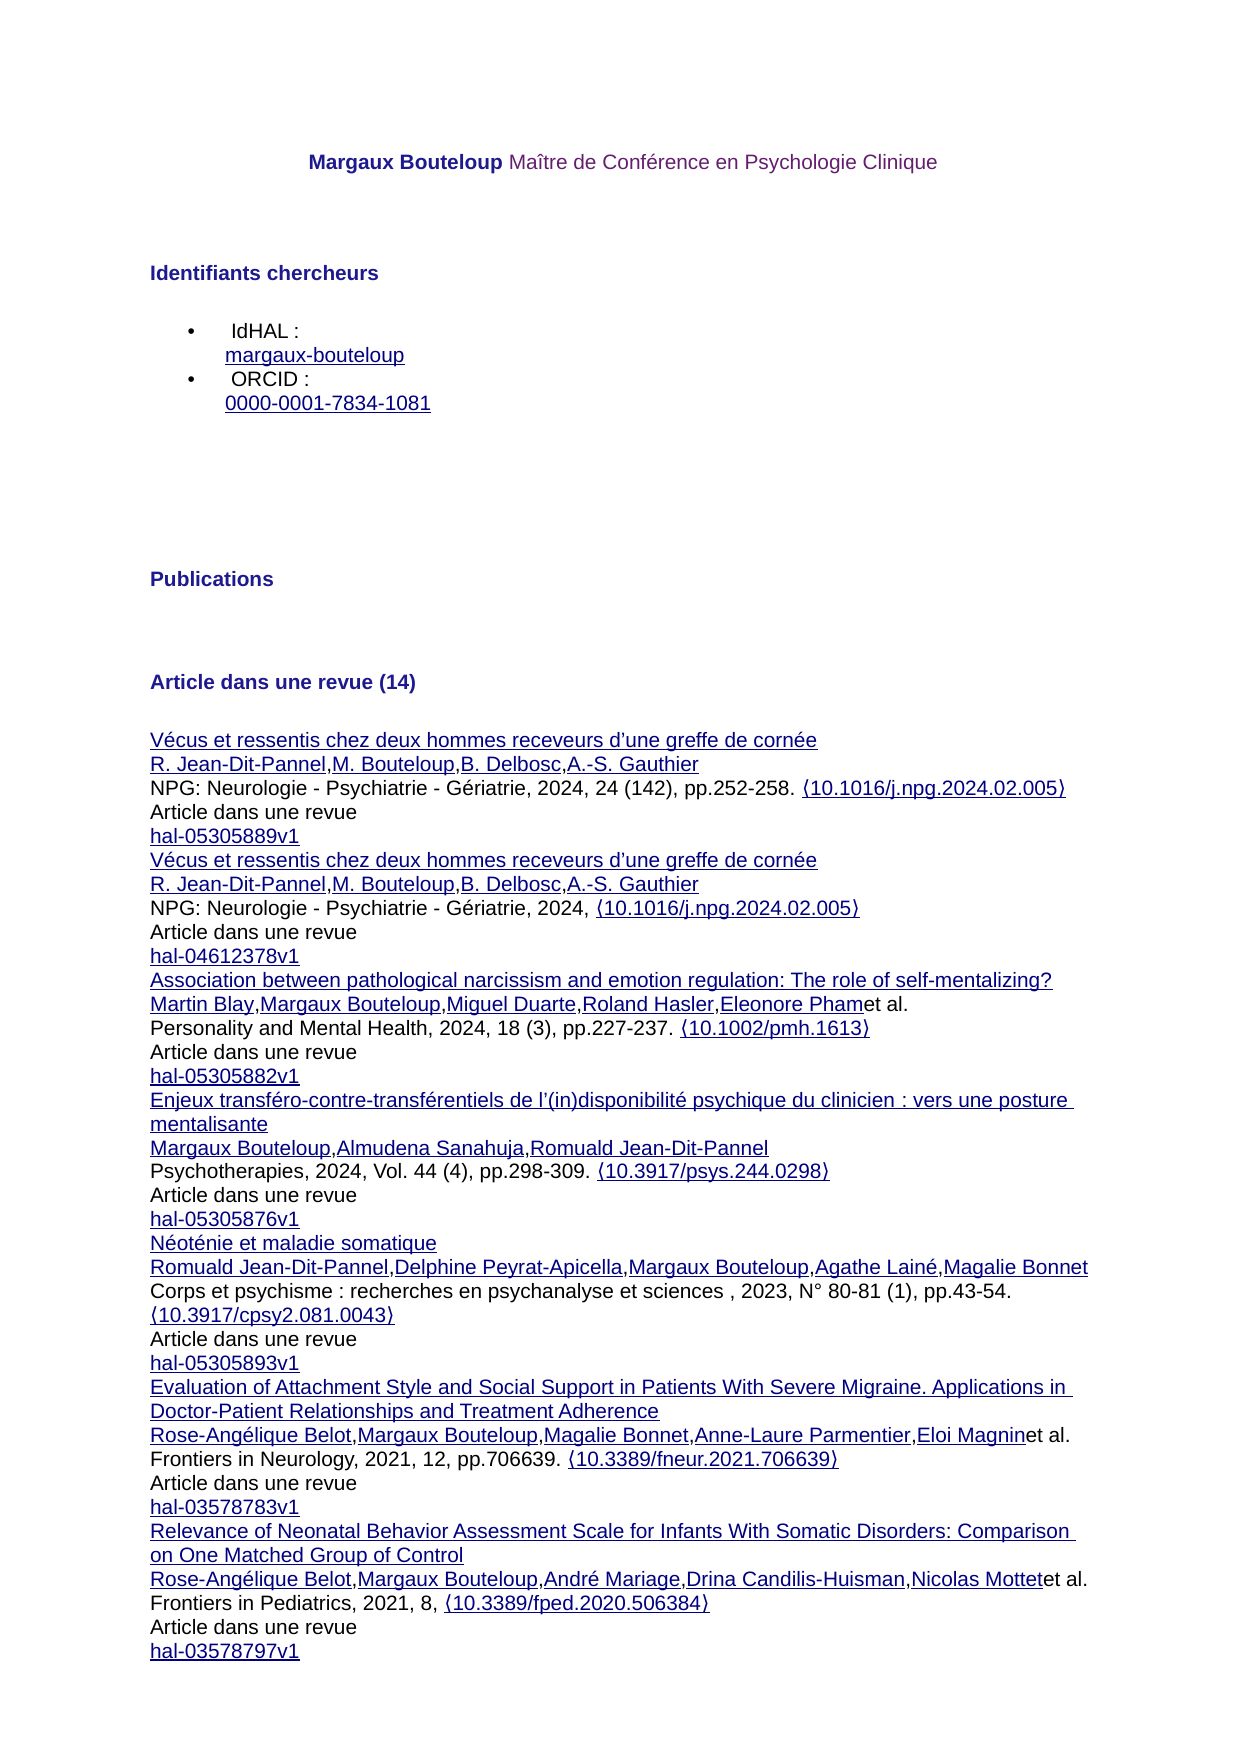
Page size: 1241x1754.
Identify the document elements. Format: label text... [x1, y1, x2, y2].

list margaux-bouteloup [187, 343, 1090, 367]
subtitle Identifiants chercheurs [150, 260, 1090, 284]
subtitle Margaux Bouteloup Maître de Conférence en Psychologie Clinique [150, 150, 1090, 174]
table_header Vécus et ressentis chez deux hommes receveurs d’une greffe de cornée R. Jean-Dit-Pannel,M. Bouteloup,B. Delbosc,A.-S. Gauthier NPG: Neurologie - Psychiatrie - Gériatrie, 2024, 24 (142), pp.252-258. ⟨10.1016/j.npg.2024.02.005⟩ Article dans une revue hal-05305889v1 [150, 728, 1090, 848]
list 0000-0001-7834-1081 [187, 391, 1090, 414]
table_cell Relevance of Neonatal Behavior Assessment Scale for Infants With Somatic Disorders: Comparison on One Matched Group of Control Rose-Angélique Belot,Margaux Bouteloup,André Mariage,Drina Candilis-Huisman,Nicolas Mottetet al. Frontiers in Pediatrics, 2021, 8, ⟨10.3389/fped.2020.506384⟩ Article dans une revue hal-03578797v1 [150, 1519, 1090, 1662]
table_cell Enjeux transféro-contre-transférentiels de l’(in)disponibilité psychique du clinicien : vers une posture mentalisante Margaux Bouteloup,Almudena Sanahuja,Romuald Jean-Dit-Pannel Psychotherapies, 2024, Vol. 44 (4), pp.298-309. ⟨10.3917/psys.244.0298⟩ Article dans une revue hal-05305876v1 [150, 1088, 1090, 1231]
table_cell Evaluation of Attachment Style and Social Support in Patients With Severe Migraine. Applications in Doctor-Patient Relationships and Treatment Adherence Rose-Angélique Belot,Margaux Bouteloup,Magalie Bonnet,Anne-Laure Parmentier,Eloi Magninet al. Frontiers in Neurology, 2021, 12, pp.706639. ⟨10.3389/fneur.2021.706639⟩ Article dans une revue hal-03578783v1 [150, 1375, 1090, 1519]
subtitle Publications [150, 567, 1090, 591]
list IdHAL : [187, 319, 1090, 343]
subtitle Article dans une revue (14) [150, 670, 1090, 694]
table_cell Vécus et ressentis chez deux hommes receveurs d’une greffe de cornée R. Jean-Dit-Pannel,M. Bouteloup,B. Delbosc,A.-S. Gauthier NPG: Neurologie - Psychiatrie - Gériatrie, 2024, ⟨10.1016/j.npg.2024.02.005⟩ Article dans une revue hal-04612378v1 [150, 848, 1090, 968]
table_cell Néoténie et maladie somatique Romuald Jean-Dit-Pannel,Delphine Peyrat-Apicella,Margaux Bouteloup,Agathe Lainé,Magalie Bonnet Corps et psychisme : recherches en psychanalyse et sciences , 2023, N° 80-81 (1), pp.43-54. ⟨10.3917/cpsy2.081.0043⟩ Article dans une revue hal-05305893v1 [150, 1231, 1090, 1375]
table_cell Association between pathological narcissism and emotion regulation: The role of self‐mentalizing? Martin Blay,Margaux Bouteloup,Miguel Duarte,Roland Hasler,Eleonore Phamet al. Personality and Mental Health, 2024, 18 (3), pp.227-237. ⟨10.1002/pmh.1613⟩ Article dans une revue hal-05305882v1 [150, 968, 1090, 1087]
list ORCID : [187, 367, 1090, 391]
